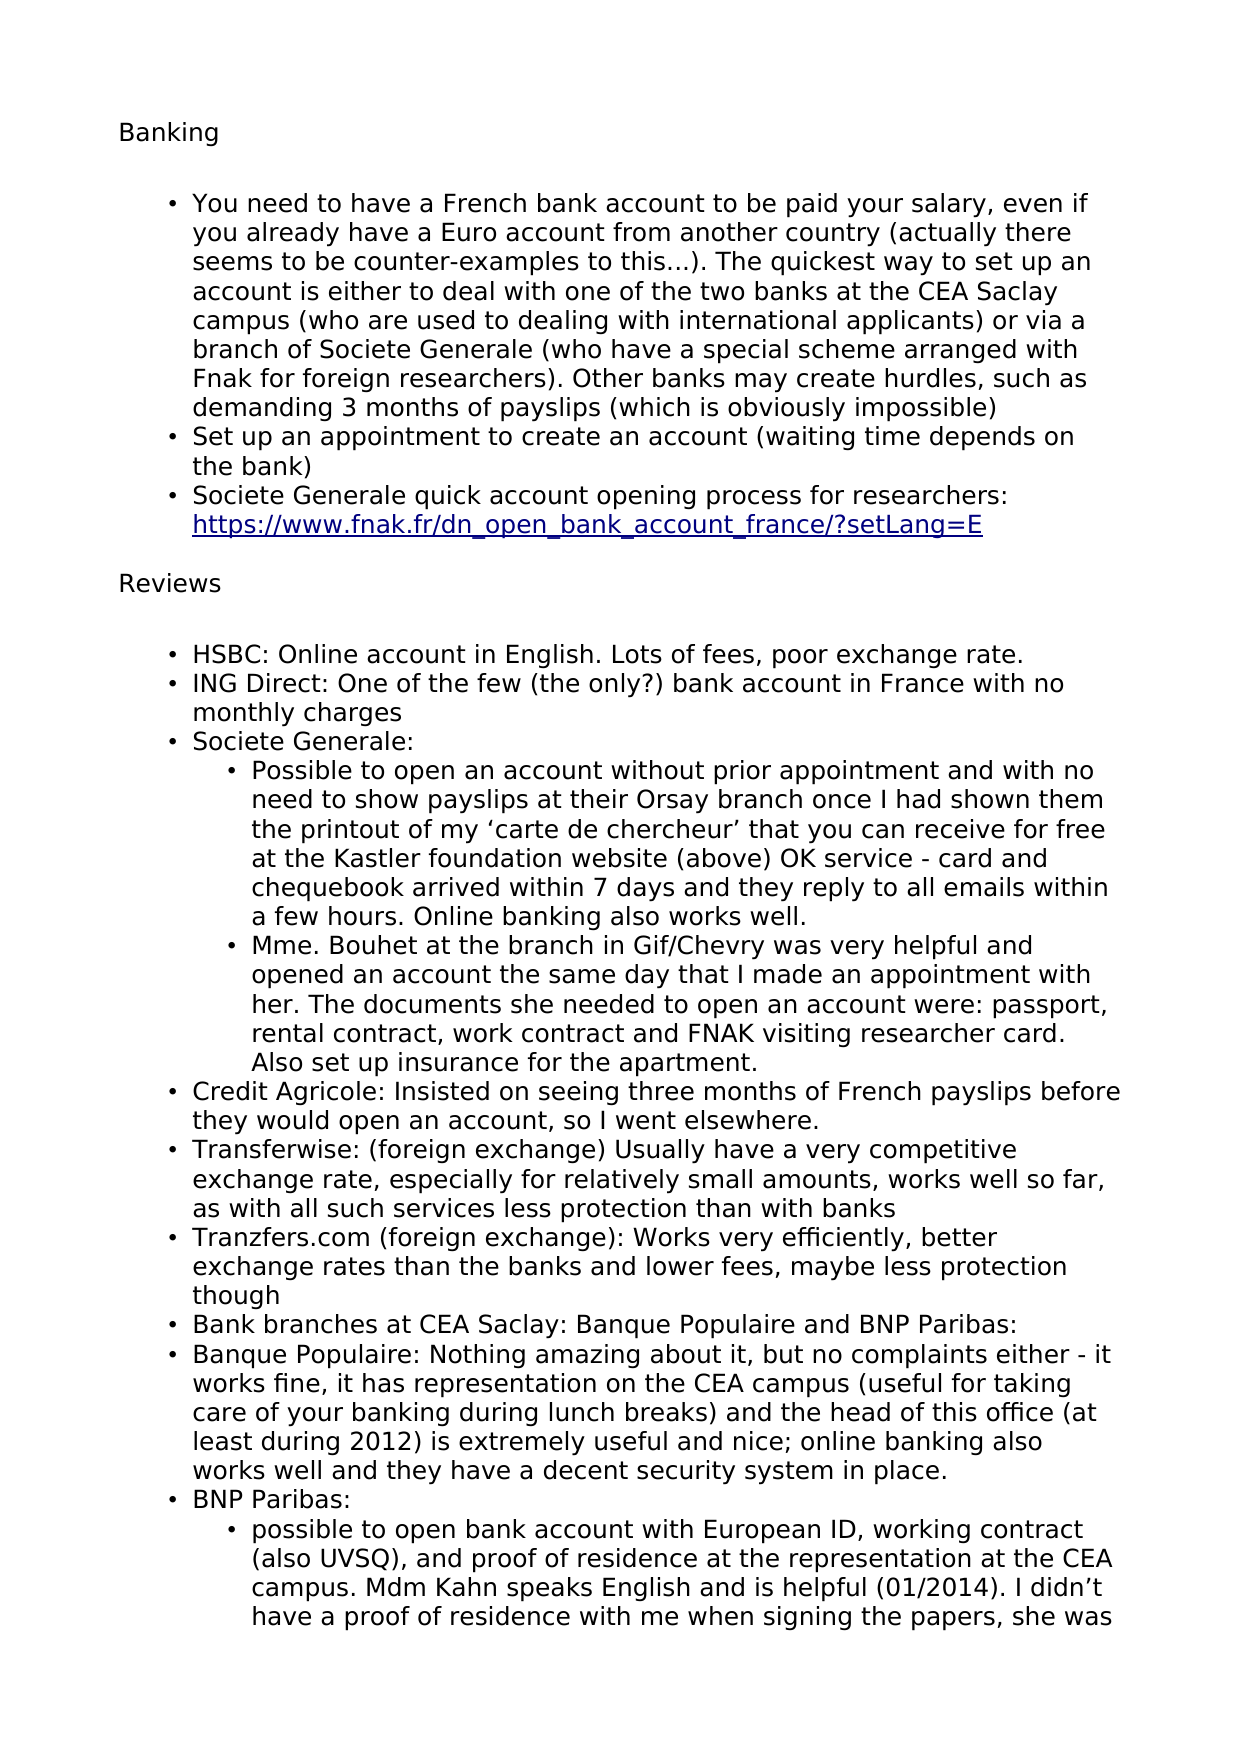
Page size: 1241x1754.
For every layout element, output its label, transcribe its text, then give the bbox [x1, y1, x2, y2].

list possible to open bank account with European ID, working contract (also UVSQ), and proof of residence at the representation at the CEA campus. Mdm Kahn speaks English and is helpful (01/2014). I didn’t have a proof of residence with me when signing the papers, she was [236, 1515, 1122, 1632]
list Tranzfers.com (foreign exchange): Works very efficiently, better exchange rates than the banks and lower fees, maybe less protection though [177, 1223, 1122, 1311]
list Bank branches at CEA Saclay: Banque Populaire and BNP Paribas: [177, 1311, 1122, 1340]
list Set up an appointment to create an account (waiting time depends on the bank) [177, 423, 1122, 481]
list Possible to open an account without prior appointment and with no need to show payslips at their Orsay branch once I had shown them the printout of my ‘carte de chercheur’ that you can receive for free at the Kastler foundation website (above) OK service - card and chequebook arrived within 7 days and they reply to all emails within a few hours. Online banking also works well. [236, 757, 1122, 932]
list Societe Generale quick account opening process for researchers: https://www.fnak.fr/dn_open_bank_account_france/?setLang=E [177, 481, 1122, 539]
text Reviews [118, 569, 1122, 598]
list HSBC: Online account in English. Lots of fees, poor exchange rate. [177, 640, 1122, 669]
list Banque Populaire: Nothing amazing about it, but no complaints either - it works fine, it has representation on the CEA campus (useful for taking care of your banking during lunch breaks) and the head of this office (at least during 2012) is extremely useful and nice; online banking also works well and they have a decent security system in place. [177, 1340, 1122, 1486]
text Banking [118, 118, 1122, 147]
list You need to have a French bank account to be paid your salary, even if you already have a Euro account from another country (actually there seems to be counter-examples to this...). The quickest way to set up an account is either to deal with one of the two banks at the CEA Saclay campus (who are used to dealing with international applicants) or via a branch of Societe Generale (who have a special scheme arranged with Fnak for foreign researchers). Other banks may create hurdles, such as demanding 3 months of payslips (which is obviously impossible) [177, 189, 1122, 423]
list Credit Agricole: Insisted on seeing three months of French payslips before they would open an account, so I went elsewhere. [177, 1077, 1122, 1136]
list Societe Generale: [177, 727, 1122, 757]
list ING Direct: One of the few (the only?) bank account in France with no monthly charges [177, 669, 1122, 727]
list Mme. Bouhet at the branch in Gif/Chevry was very helpful and opened an account the same day that I made an appointment with her. The documents she needed to open an account were: passport, rental contract, work contract and FNAK visiting researcher card. Also set up insurance for the apartment. [236, 932, 1122, 1077]
list Transferwise: (foreign exchange) Usually have a very competitive exchange rate, especially for relatively small amounts, works well so far, as with all such services less protection than with banks [177, 1136, 1122, 1223]
list BNP Paribas: [177, 1486, 1122, 1515]
